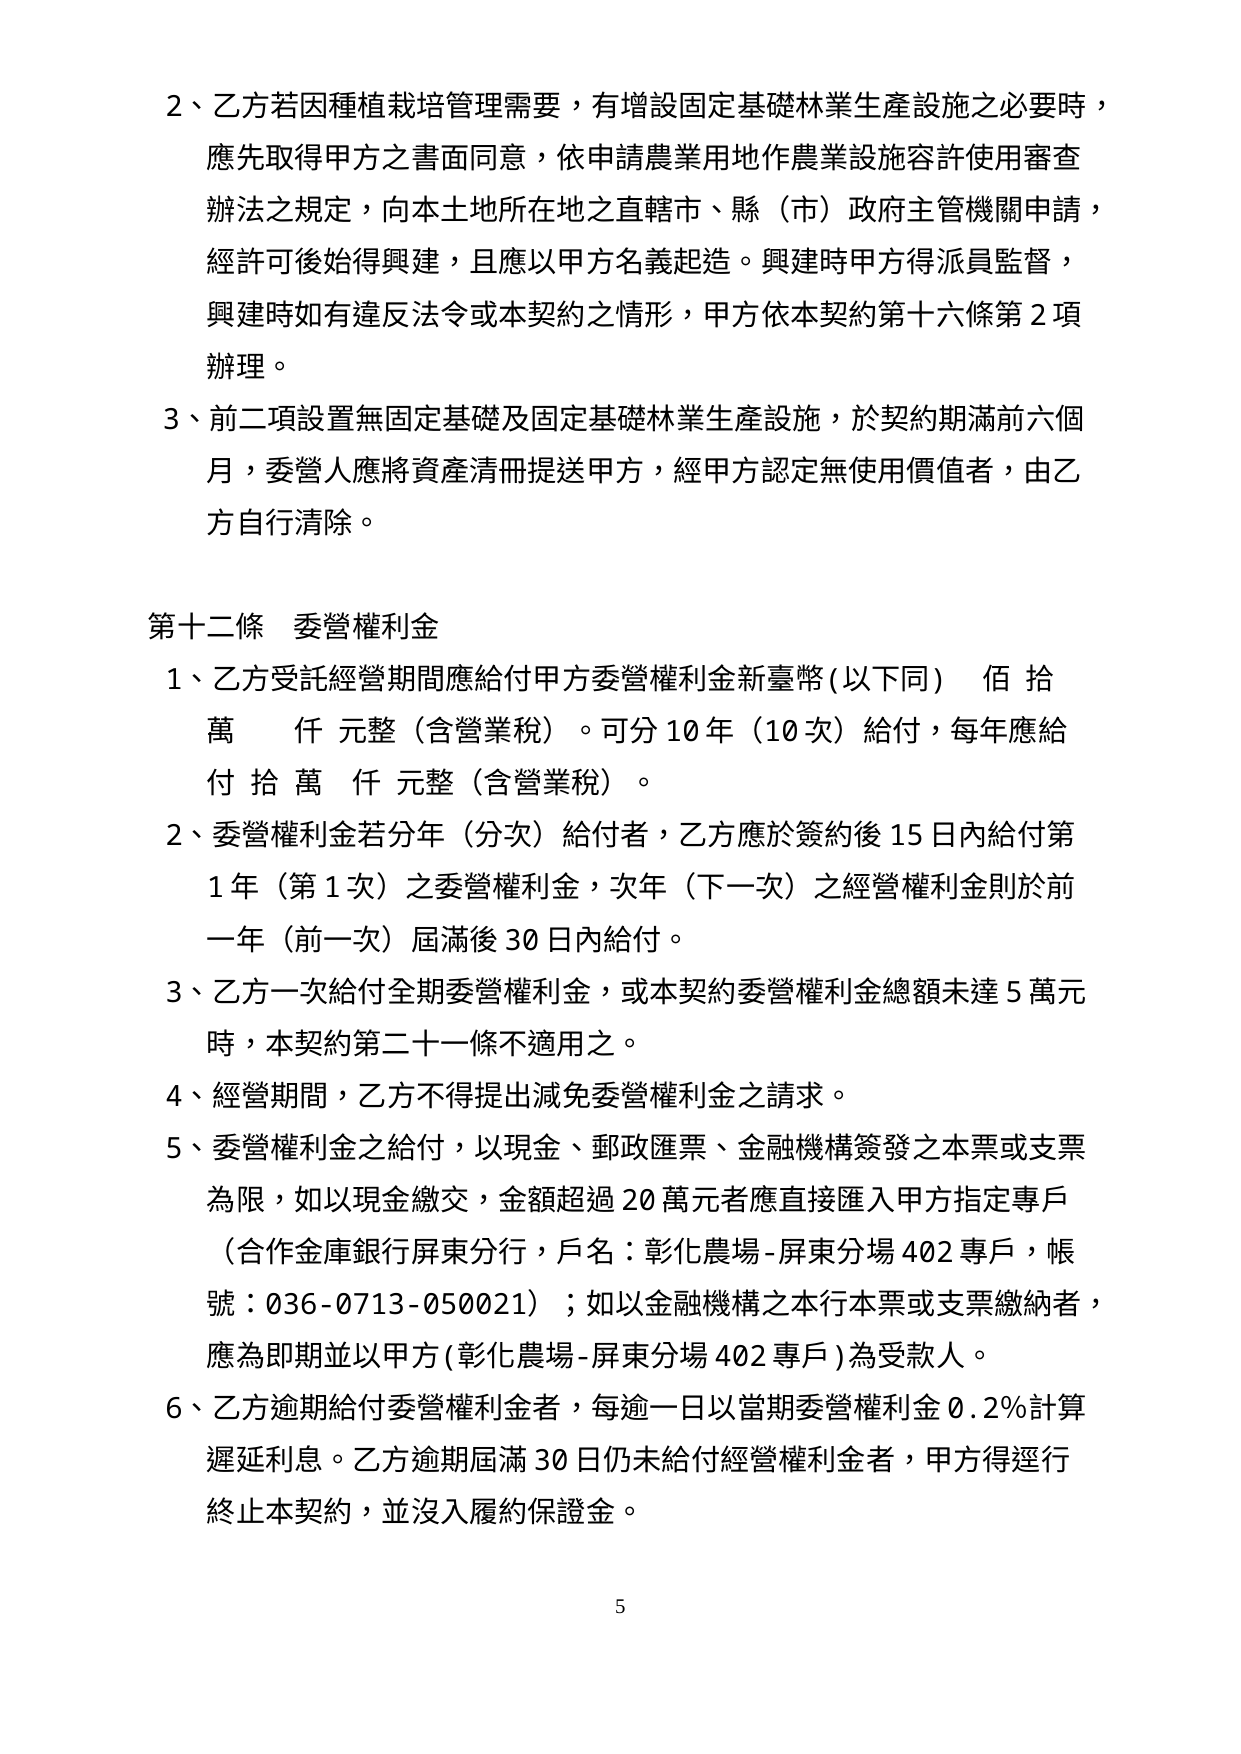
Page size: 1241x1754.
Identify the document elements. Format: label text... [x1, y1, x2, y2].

text 2、乙方若因種植栽培管理需要，有增設固定基礎林業生產設施之必要時，應先取得甲方之書面同意，依申請農業用地作農業設施容許使用審查辦法之規定，向本土地所在地之直轄市、縣（市）政府主管機關申請，經許可後始得興建，且應以甲方名義起造。興建時甲方得派員監督，興建時如有違反法令或本契約之情形，甲方依本契約第十六條第2項辦理。 [148, 75, 1092, 387]
text 第十二條 委營權利金 [148, 596, 1092, 648]
text 2、委營權利金若分年（分次）給付者，乙方應於簽約後15日內給付第1年（第1次）之委營權利金，次年（下一次）之經營權利金則於前一年（前一次）屆滿後30日內給付。 [148, 804, 1092, 960]
text 3、前二項設置無固定基礎及固定基礎林業生產設施，於契約期滿前六個月，委營人應將資產清冊提送甲方，經甲方認定無使用價值者，由乙方自行清除。 [162, 387, 1092, 544]
text 3、乙方一次給付全期委營權利金，或本契約委營權利金總額未達5萬元時，本契約第二十一條不適用之。 [148, 960, 1092, 1064]
text 6、乙方逾期給付委營權利金者，每逾一日以當期委營權利金0.2％計算遲延利息。乙方逾期屆滿30日仍未給付經營權利金者，甲方得逕行終止本契約，並沒入履約保證金。 [148, 1377, 1092, 1533]
text 4、經營期間，乙方不得提出減免委營權利金之請求。 [148, 1064, 1092, 1117]
text 1、乙方受託經營期間應給付甲方委營權利金新臺幣(以下同) 佰 拾 萬 仟 元整（含營業稅）。可分10年（10次）給付，每年應給付 拾 萬 仟 元整（含營業稅）。 [148, 648, 1092, 804]
text 5、委營權利金之給付，以現金、郵政匯票、金融機構簽發之本票或支票為限，如以現金繳交，金額超過20萬元者應直接匯入甲方指定專戶（合作金庫銀行屏東分行，戶名：彰化農場-屏東分場402專戶，帳號：036-0713-050021）；如以金融機構之本行本票或支票繳納者，應為即期並以甲方(彰化農場-屏東分場402專戶)為受款人。 [148, 1117, 1092, 1377]
